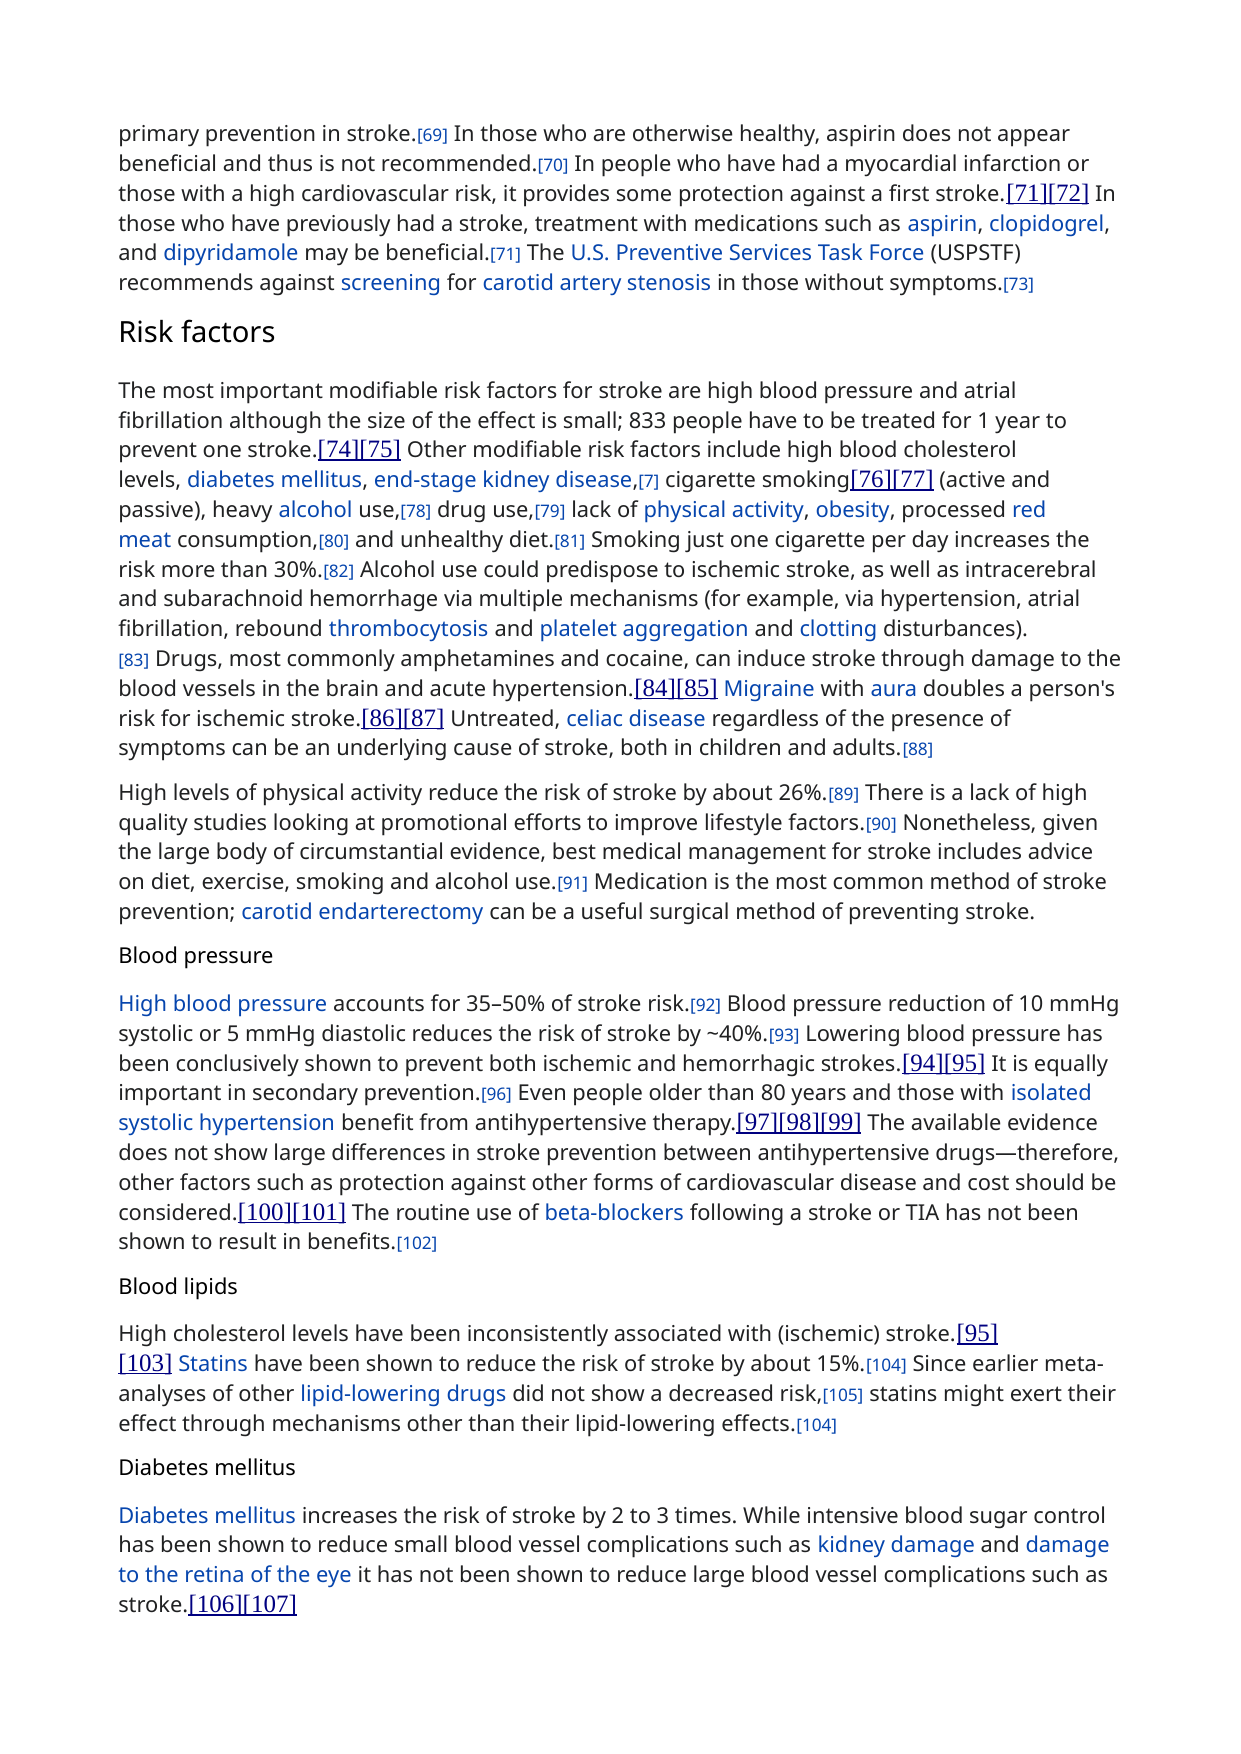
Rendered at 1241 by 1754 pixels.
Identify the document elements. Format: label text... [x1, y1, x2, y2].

text High cholesterol levels have been inconsistently associated with (ischemic) stroke.[95][103] Statins have been shown to reduce the risk of stroke by about 15%.[104] Since earlier meta-analyses of other lipid-lowering drugs did not show a decreased risk,[105] statins might exert their effect through mechanisms other than their lipid-lowering effects.[104] [118, 1318, 1122, 1437]
text Diabetes mellitus increases the risk of stroke by 2 to 3 times. While intensive blood sugar control has been shown to reduce small blood vessel complications such as kidney damage and damage to the retina of the eye it has not been shown to reduce large blood vessel complications such as stroke.[106][107] [118, 1499, 1122, 1619]
subtitle Blood lipids [118, 1271, 1122, 1300]
text High levels of physical activity reduce the risk of stroke by about 26%.[89] There is a lack of high quality studies looking at promotional efforts to improve lifestyle factors.[90] Nonetheless, given the large body of circumstantial evidence, best medical management for stroke includes advice on diet, exercise, smoking and alcohol use.[91] Medication is the most common method of stroke prevention; carotid endarterectomy can be a useful surgical method of preventing stroke. [118, 777, 1122, 926]
text High blood pressure accounts for 35–50% of stroke risk.[92] Blood pressure reduction of 10 mmHg systolic or 5 mmHg diastolic reduces the risk of stroke by ~40%.[93] Lowering blood pressure has been conclusively shown to prevent both ischemic and hemorrhagic strokes.[94][95] It is equally important in secondary prevention.[96] Even people older than 80 years and those with isolated systolic hypertension benefit from antihypertensive therapy.[97][98][99] The available evidence does not show large differences in stroke prevention between antihypertensive drugs—therefore, other factors such as protection against other forms of cardiovascular disease and cost should be considered.[100][101] The routine use of beta-blockers following a stroke or TIA has not been shown to result in benefits.[102] [118, 988, 1122, 1256]
text primary prevention in stroke.[69] In those who are otherwise healthy, aspirin does not appear beneficial and thus is not recommended.[70] In people who have had a myocardial infarction or those with a high cardiovascular risk, it provides some protection against a first stroke.[71][72] In those who have previously had a stroke, treatment with medications such as aspirin, clopidogrel, and dipyridamole may be beneficial.[71] The U.S. Preventive Services Task Force (USPSTF) recommends against screening for carotid artery stenosis in those without symptoms.[73] [118, 118, 1122, 297]
subtitle Diabetes mellitus [118, 1452, 1122, 1482]
subtitle Blood pressure [118, 940, 1122, 970]
text The most important modifiable risk factors for stroke are high blood pressure and atrial fibrillation although the size of the effect is small; 833 people have to be treated for 1 year to prevent one stroke.[74][75] Other modifiable risk factors include high blood cholesterol levels, diabetes mellitus, end-stage kidney disease,[7] cigarette smoking[76][77] (active and passive), heavy alcohol use,[78] drug use,[79] lack of physical activity, obesity, processed red meat consumption,[80] and unhealthy diet.[81] Smoking just one cigarette per day increases the risk more than 30%.[82] Alcohol use could predispose to ischemic stroke, as well as intracerebral and subarachnoid hemorrhage via multiple mechanisms (for example, via hypertension, atrial fibrillation, rebound thrombocytosis and platelet aggregation and clotting disturbances).[83] Drugs, most commonly amphetamines and cocaine, can induce stroke through damage to the blood vessels in the brain and acute hypertension.[84][85] Migraine with aura doubles a person's risk for ischemic stroke.[86][87] Untreated, celiac disease regardless of the presence of symptoms can be an underlying cause of stroke, both in children and adults.[88] [118, 375, 1122, 762]
subtitle Risk factors [118, 311, 1122, 351]
